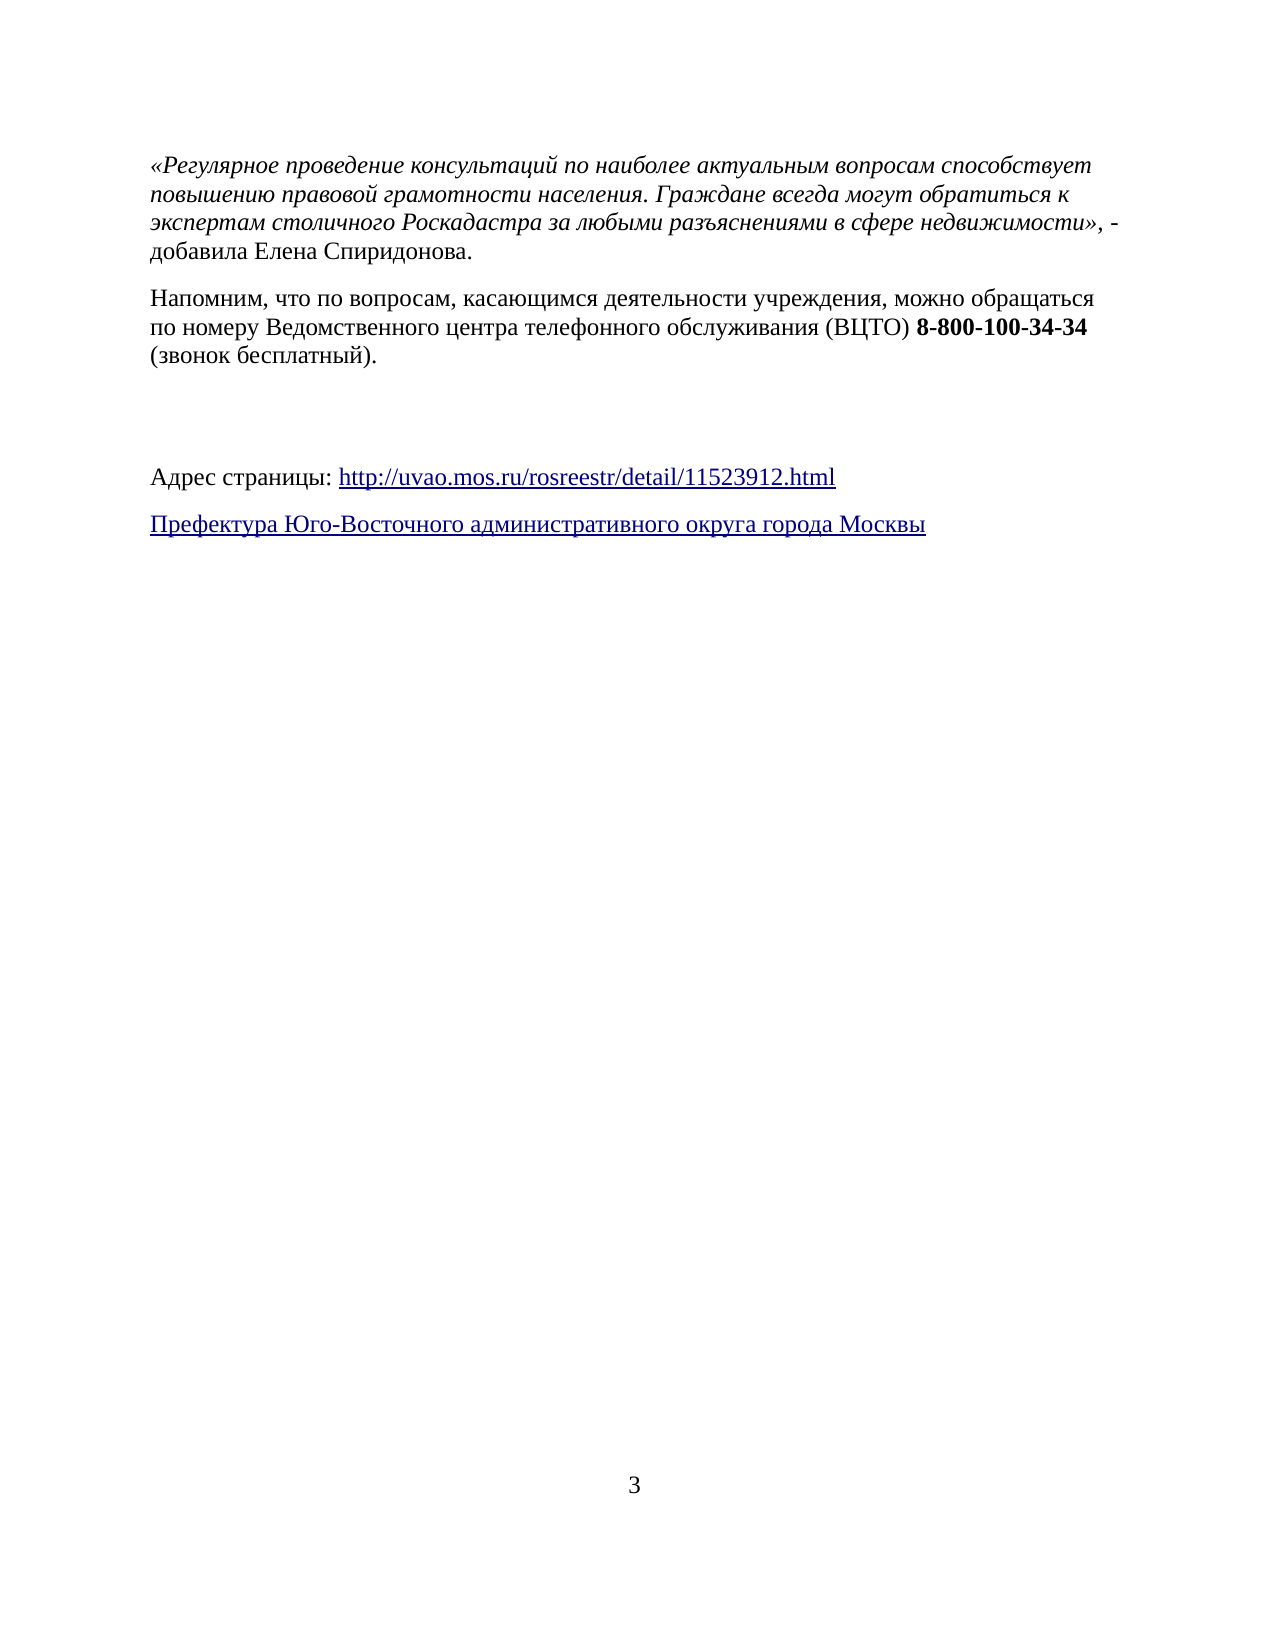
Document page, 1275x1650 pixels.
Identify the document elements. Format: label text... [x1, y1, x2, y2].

text Напомним, что по вопросам, касающимся деятельности учреждения, можно обращаться по номеру Ведомственного центра телефонного обслуживания (ВЦТО) 8-800-100-34-34 (звонок бесплатный). [150, 283, 1125, 369]
text «Регулярное проведение консультаций по наиболее актуальным вопросам способствует повышению правовой грамотности населения. Граждане всегда могут обратиться к экспертам столичного Роскадастра за любыми разъяснениями в сфере недвижимости», - добавила Елена Спиридонова. [150, 150, 1125, 265]
text Префектура Юго-Восточного административного округа города Москвы [150, 509, 1125, 538]
text Адрес страницы: http://uvao.mos.ru/rosreestr/detail/11523912.html [150, 462, 1125, 491]
